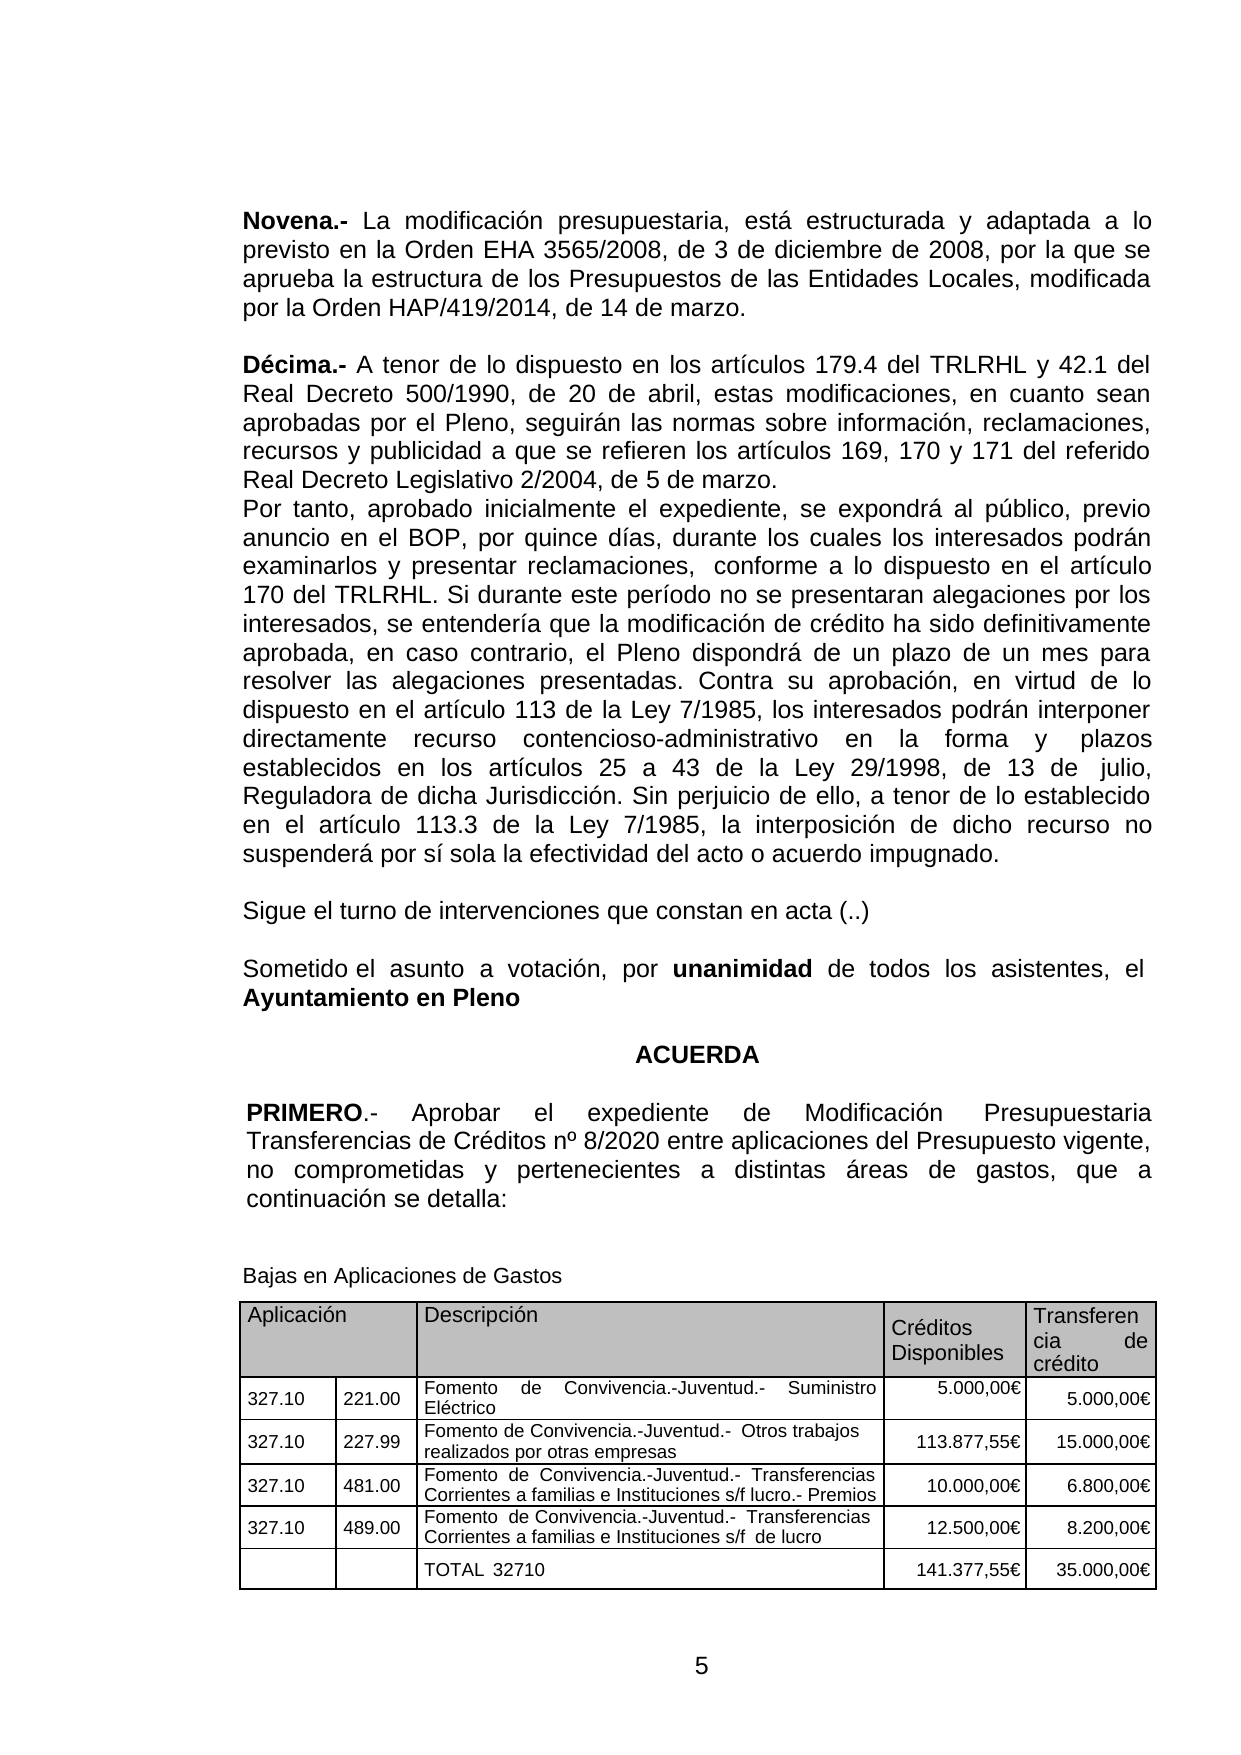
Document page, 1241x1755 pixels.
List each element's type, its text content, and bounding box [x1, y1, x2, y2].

table_cell 489.00 [337, 1507, 416, 1548]
table_cell [337, 1549, 416, 1588]
subtitle Ayuntamiento en Pleno [242, 982, 1174, 1011]
table_cell 5.000,00€ [1027, 1378, 1155, 1418]
table_cell 35.000,00€ [1027, 1549, 1155, 1588]
table_cell 10.000,00€ [885, 1465, 1025, 1505]
table_cell Fomento de Convivencia.-Juventud.- Suministro Eléctrico [418, 1378, 883, 1418]
table_cell 481.00 [337, 1465, 416, 1505]
table_cell 327.10 [241, 1378, 335, 1418]
table_cell 327.10 [241, 1507, 335, 1548]
table_cell Fomento de Convivencia.-Juventud.- Otros trabajos realizados por otras empresas [418, 1420, 883, 1463]
text Sigue el turno de intervenciones que constan en acta (..) [242, 896, 1174, 925]
table_header Aplicación [241, 1303, 416, 1376]
table_header Transferen cia de crédito [1027, 1303, 1155, 1376]
table_cell 6.800,00€ [1027, 1465, 1155, 1505]
text Por tanto, aprobado inicialmente el expediente, se expondrá al público, previo anuncio en el BOP, por quince días, durante los cuales los interesados podrán examinarlos y presentar reclamaciones, conforme a lo dispuesto en el artículo 170 del TRLRHL. Si durante este período no se presentaran alegaciones por los interesados, se entendería que la modificación de crédito ha sido definitivamente aprobada, en caso contrario, el Pleno dispondrá de un plazo de un mes para resolver las alegaciones presentadas. Contra su aprobación, en virtud de lo dispuesto en el artículo 113 de la Ley 7/1985, los interesados podrán interponer directamente recurso contencioso-administrativo en la forma y plazos establecidos en los artículos 25 a 43 de la Ley 29/1998, de 13 de julio, Reguladora de dicha Jurisdicción. Sin perjuicio de ello, a tenor de lo establecido en el artículo 113.3 de la Ley 7/1985, la interposición de dicho recurso no suspenderá por sí sola la efectividad del acto o acuerdo impugnado. [242, 494, 1152, 867]
table_header Créditos Disponibles [885, 1303, 1025, 1376]
text Bajas en Aplicaciones de Gastos [242, 1263, 1174, 1288]
table_cell 15.000,00€ [1027, 1420, 1155, 1463]
table_cell TOTAL 32710 [418, 1549, 883, 1588]
text Novena.- La modificación presupuestaria, está estructurada y adaptada a lo previsto en la Orden EHA 3565/2008, de 3 de diciembre de 2008, por la que se aprueba la estructura de los Presupuestos de las Entidades Locales, modificada por la Orden HAP/419/2014, de 14 de marzo. [242, 206, 1152, 321]
table_cell 227.99 [337, 1420, 416, 1463]
text Sometido el asunto a votación, por unanimidad de todos los asistentes, el [242, 954, 1174, 982]
table_cell 221.00 [337, 1378, 416, 1418]
table_cell Fomento de Convivencia.-Juventud.- Transferencias Corrientes a familias e Instituciones s/f de lucro [418, 1507, 883, 1548]
text Décima.- A tenor de lo dispuesto en los artículos 179.4 del TRLRHL y 42.1 del Real Decreto 500/1990, de 20 de abril, estas modificaciones, en cuanto sean aprobadas por el Pleno, seguirán las normas sobre información, reclamaciones, recursos y publicidad a que se refieren los artículos 169, 170 y 171 del referido Real Decreto Legislativo 2/2004, de 5 de marzo. [242, 350, 1152, 494]
table_cell 327.10 [241, 1465, 335, 1505]
table_cell 141.377,55€ [885, 1549, 1025, 1588]
table_cell 5.000,00€ [885, 1378, 1025, 1418]
table_cell 8.200,00€ [1027, 1507, 1155, 1548]
table_header Descripción [418, 1303, 883, 1376]
table_cell 113.877,55€ [885, 1420, 1025, 1463]
table_cell 327.10 [241, 1420, 335, 1463]
text ACUERDA [504, 1040, 891, 1069]
text PRIMERO.- Aprobar el expediente de Modificación Presupuestaria Transferencias de Créditos nº 8/2020 entre aplicaciones del Presupuesto vigente, no comprometidas y pertenecientes a distintas áreas de gastos, que a continuación se detalla: [246, 1097, 1152, 1212]
table_cell Fomento de Convivencia.-Juventud.- Transferencias Corrientes a familias e Instituciones s/f lucro.- Premios [418, 1465, 883, 1505]
table_cell 12.500,00€ [885, 1507, 1025, 1548]
table_cell [241, 1549, 335, 1588]
